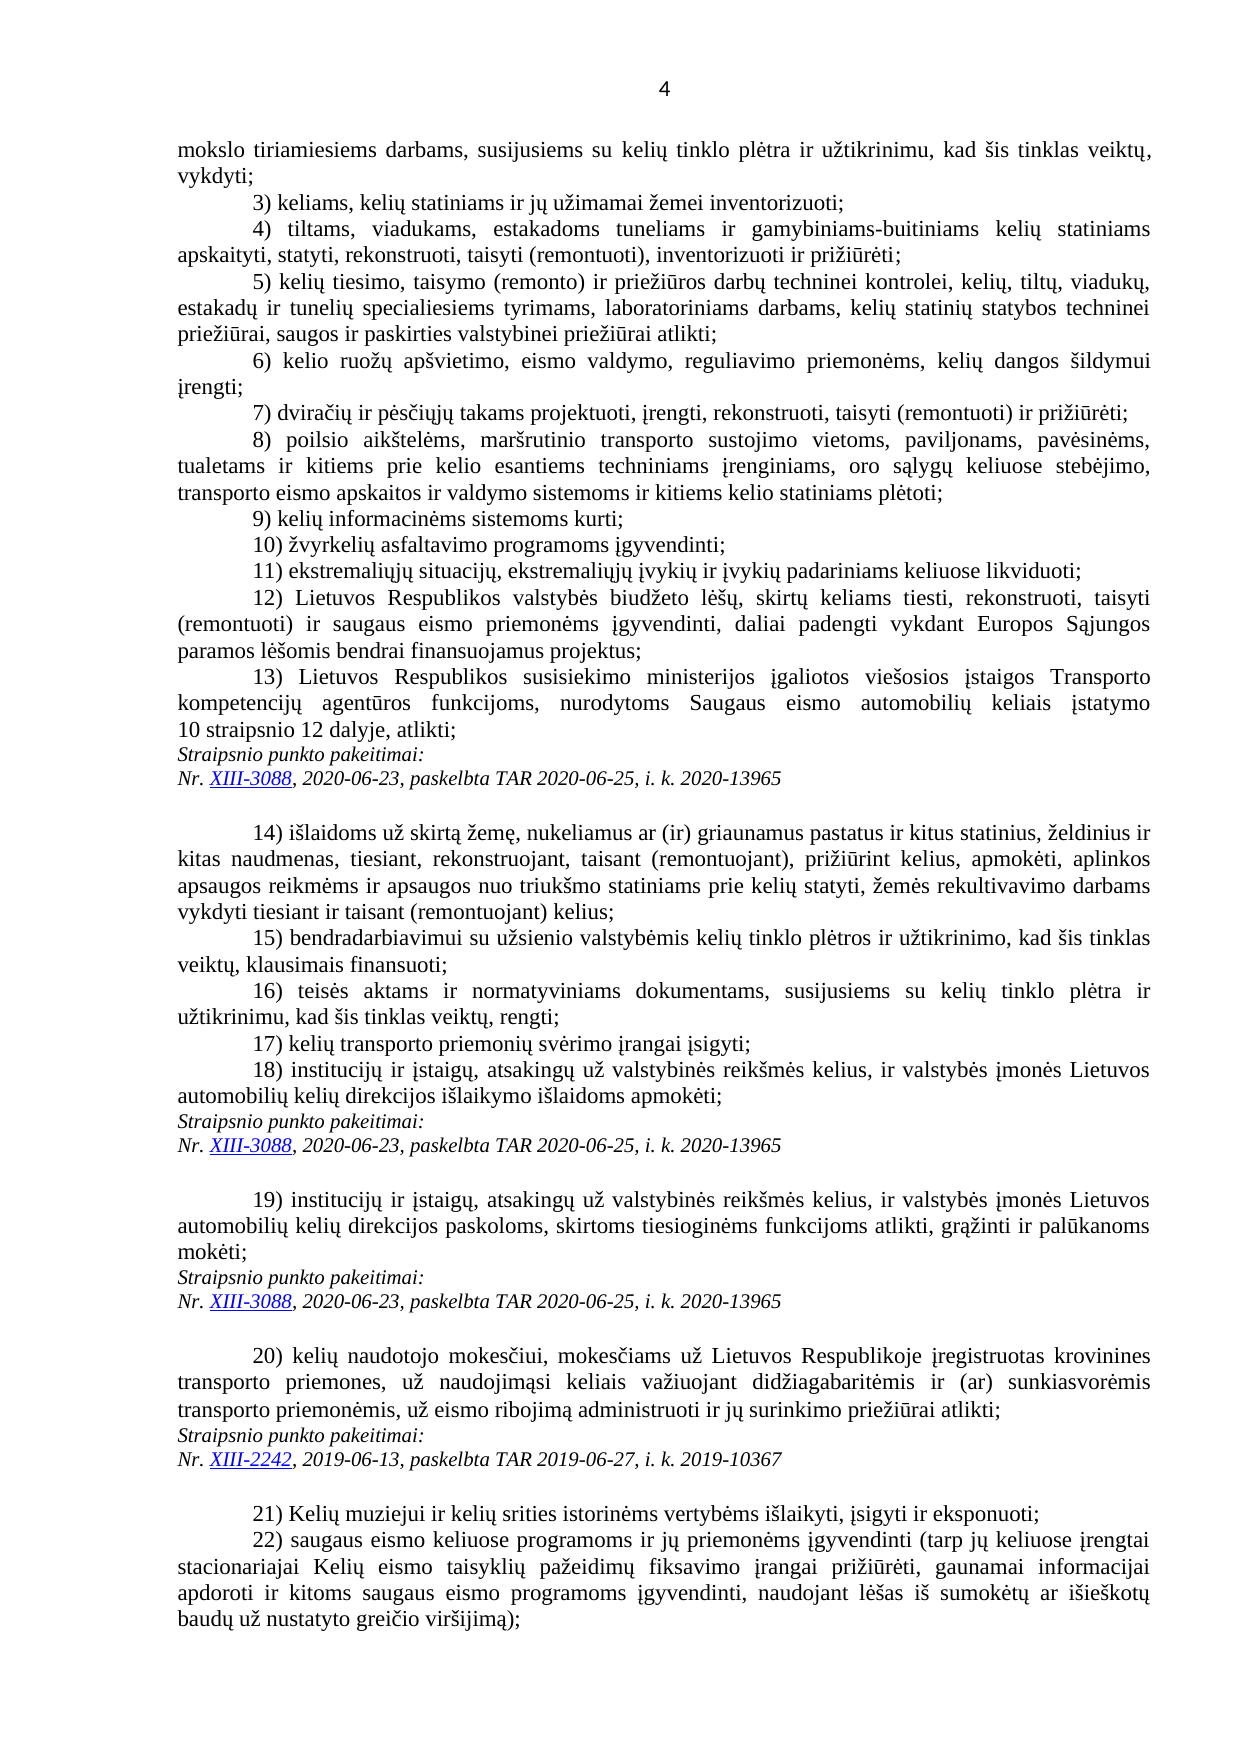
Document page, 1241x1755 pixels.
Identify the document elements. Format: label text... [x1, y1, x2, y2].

text 5) kelių tiesimo, taisymo (remonto) ir priežiūros darbų techninei kontrolei, kelių, tiltų, viadukų, estakadų ir tunelių specialiesiems tyrimams, laboratoriniams darbams, kelių statinių statybos techninei priežiūrai, saugos ir paskirties valstybinei priežiūrai atlikti; [177, 268, 1152, 347]
text Nr. XIII-2242, 2019-06-13, paskelbta TAR 2019-06-27, i. k. 2019-10367 [177, 1447, 1152, 1471]
text 22) saugaus eismo keliuose programoms ir jų priemonėms įgyvendinti (tarp jų keliuose įrengtai stacionariajai Kelių eismo taisyklių pažeidimų fiksavimo įrangai prižiūrėti, gaunamai informacijai apdoroti ir kitoms saugaus eismo programoms įgyvendinti, naudojant lėšas iš sumokėtų ar išieškotų baudų už nustatyto greičio viršijimą); [177, 1526, 1152, 1632]
text 18) institucijų ir įstaigų, atsakingų už valstybinės reikšmės kelius, ir valstybės įmonės Lietuvos automobilių kelių direkcijos išlaikymo išlaidoms apmokėti; [177, 1056, 1152, 1109]
text 12) Lietuvos Respublikos valstybės biudžeto lėšų, skirtų keliams tiesti, rekonstruoti, taisyti (remontuoti) ir saugaus eismo priemonėms įgyvendinti, daliai padengti vykdant Europos Sąjungos paramos lėšomis bendrai finansuojamus projektus; [177, 584, 1152, 663]
text 11) ekstremaliųjų situacijų, ekstremaliųjų įvykių ir įvykių padariniams keliuose likviduoti; [177, 558, 1152, 584]
text 9) kelių informacinėms sistemoms kurti; [177, 505, 1152, 531]
text Straipsnio punkto pakeitimai: [177, 1109, 1152, 1133]
text 13) Lietuvos Respublikos susisiekimo ministerijos įgaliotos viešosios įstaigos Transporto kompetencijų agentūros funkcijoms, nurodytoms Saugaus eismo automobilių keliais įstatymo 10 straipsnio 12 dalyje, atlikti; [177, 663, 1152, 742]
text 17) kelių transporto priemonių svėrimo įrangai įsigyti; [177, 1030, 1152, 1056]
text 8) poilsio aikštelėms, maršrutinio transporto sustojimo vietoms, paviljonams, pavėsinėms, tualetams ir kitiems prie kelio esantiems techniniams įrenginiams, oro sąlygų keliuose stebėjimo, transporto eismo apskaitos ir valdymo sistemoms ir kitiems kelio statiniams plėtoti; [177, 426, 1152, 505]
text Straipsnio punkto pakeitimai: [177, 1423, 1152, 1447]
text 3) keliams, kelių statiniams ir jų užimamai žemei inventorizuoti; [177, 189, 1152, 215]
text mokslo tiriamiesiems darbams, susijusiems su kelių tinklo plėtra ir užtikrinimu, kad šis tinklas veiktų, vykdyti; [177, 136, 1152, 189]
text 20) kelių naudotojo mokesčiui, mokesčiams už Lietuvos Respublikoje įregistruotas krovinines transporto priemones, už naudojimąsi keliais važiuojant didžiagabaritėmis ir (ar) sunkiasvorėmis transporto priemonėmis, už eismo ribojimą administruoti ir jų surinkimo priežiūrai atlikti; [177, 1342, 1152, 1423]
text Nr. XIII-3088, 2020-06-23, paskelbta TAR 2020-06-25, i. k. 2020-13965 [177, 766, 1152, 790]
text 21) Kelių muziejui ir kelių srities istorinėms vertybėms išlaikyti, įsigyti ir eksponuoti; [177, 1500, 1152, 1526]
text Straipsnio punkto pakeitimai: [177, 742, 1152, 766]
text 4) tiltams, viadukams, estakadoms tuneliams ir gamybiniams-buitiniams kelių statiniams apskaityti, statyti, rekonstruoti, taisyti (remontuoti), inventorizuoti ir prižiūrėti; [177, 215, 1152, 268]
text Nr. XIII-3088, 2020-06-23, paskelbta TAR 2020-06-25, i. k. 2020-13965 [177, 1133, 1152, 1157]
text Straipsnio punkto pakeitimai: [177, 1265, 1152, 1289]
text 14) išlaidoms už skirtą žemę, nukeliamus ar (ir) griaunamus pastatus ir kitus statinius, želdinius ir kitas naudmenas, tiesiant, rekonstruojant, taisant (remontuojant), prižiūrint kelius, apmokėti, aplinkos apsaugos reikmėms ir apsaugos nuo triukšmo statiniams prie kelių statyti, žemės rekultivavimo darbams vykdyti tiesiant ir taisant (remontuojant) kelius; [177, 819, 1152, 924]
text 7) dviračių ir pėsčiųjų takams projektuoti, įrengti, rekonstruoti, taisyti (remontuoti) ir prižiūrėti; [177, 399, 1152, 426]
text 15) bendradarbiavimui su užsienio valstybėmis kelių tinklo plėtros ir užtikrinimo, kad šis tinklas veiktų, klausimais finansuoti; [177, 924, 1152, 977]
text Nr. XIII-3088, 2020-06-23, paskelbta TAR 2020-06-25, i. k. 2020-13965 [177, 1289, 1152, 1313]
text 6) kelio ruožų apšvietimo, eismo valdymo, reguliavimo priemonėms, kelių dangos šildymui įrengti; [177, 347, 1152, 399]
text 16) teisės aktams ir normatyviniams dokumentams, susijusiems su kelių tinklo plėtra ir užtikrinimu, kad šis tinklas veiktų, rengti; [177, 977, 1152, 1030]
text 19) institucijų ir įstaigų, atsakingų už valstybinės reikšmės kelius, ir valstybės įmonės Lietuvos automobilių kelių direkcijos paskoloms, skirtoms tiesioginėms funkcijoms atlikti, grąžinti ir palūkanoms mokėti; [177, 1186, 1152, 1265]
text 10) žvyrkelių asfaltavimo programoms įgyvendinti; [177, 531, 1152, 558]
